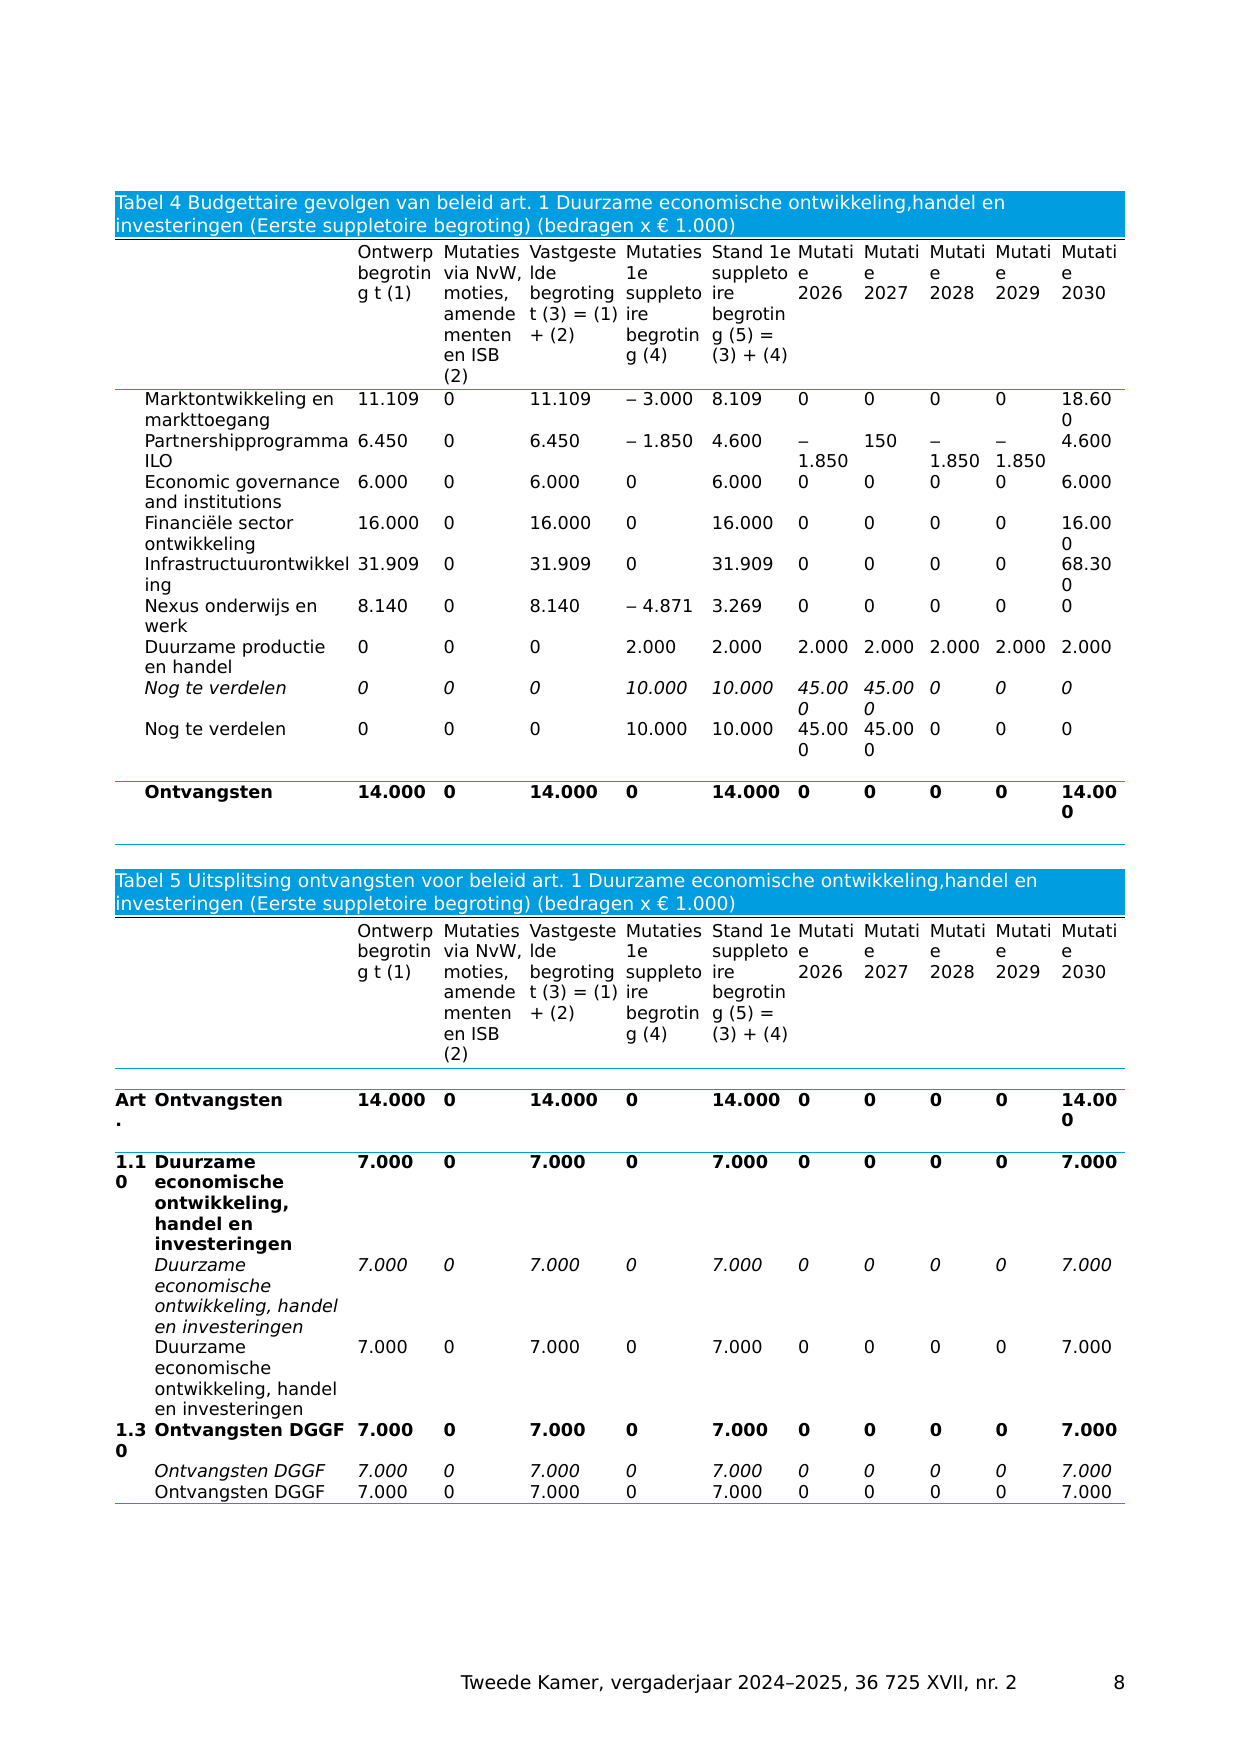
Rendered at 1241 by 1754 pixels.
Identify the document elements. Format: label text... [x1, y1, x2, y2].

table_cell Mutaties 1e suppletoire begroting (4) [623, 918, 709, 1068]
table_cell [115, 240, 141, 389]
table_cell [115, 431, 141, 472]
table_cell 45.000 [795, 719, 861, 761]
table_cell Duurzame economische ontwikkeling, handel en investeringen [151, 1153, 354, 1255]
table_cell Stand 1e suppletoire begroting (5) = (3) + (4) [709, 918, 795, 1068]
table_cell 14.000 [1058, 782, 1125, 823]
table_cell 0 [795, 513, 861, 554]
table_cell 0 [993, 1255, 1058, 1337]
table_cell 0 [440, 390, 526, 431]
table_cell [795, 761, 861, 781]
table_cell 7.000 [709, 1420, 795, 1461]
table_cell 0 [440, 1482, 526, 1502]
table_cell 0 [795, 472, 861, 513]
table_cell [1058, 823, 1125, 844]
table_cell 0 [861, 1461, 927, 1482]
table_cell 0 [993, 1153, 1058, 1255]
table_cell 0 [795, 1255, 861, 1337]
table_cell 7.000 [354, 1461, 440, 1482]
table_cell 10.000 [623, 719, 709, 761]
table_cell 0 [795, 554, 861, 596]
table_cell 7.000 [709, 1255, 795, 1337]
table_cell [993, 1069, 1058, 1089]
table_cell 0 [992, 390, 1058, 431]
table_cell 31.909 [354, 554, 440, 596]
table_cell 0 [795, 596, 861, 637]
table_cell [115, 1069, 151, 1089]
table_cell [354, 1069, 440, 1089]
table_cell [115, 472, 141, 513]
table_cell Mutaties via NvW, moties, amendementen en ISB (2) [440, 918, 526, 1068]
table_cell [709, 761, 795, 781]
table_cell 0 [861, 390, 926, 431]
table_cell 0 [927, 1255, 992, 1337]
table_cell 0 [795, 1420, 861, 1461]
table_cell [115, 1482, 151, 1502]
table_cell Ontvangsten [141, 782, 354, 823]
table_cell 14.000 [526, 1090, 623, 1131]
table_cell 2.000 [992, 637, 1058, 678]
table_cell Mutaties 1e suppletoire begroting (4) [623, 240, 709, 389]
table_cell [440, 1069, 526, 1089]
table_cell 0 [440, 1420, 526, 1461]
table_cell Nog te verdelen [141, 678, 354, 719]
table_cell 31.909 [526, 554, 623, 596]
table_cell Economic governance and institutions [141, 472, 354, 513]
table_cell Stand 1e suppletoire begroting (5) = (3) + (4) [709, 240, 795, 389]
table_cell 0 [440, 1255, 526, 1337]
table_cell 6.450 [526, 431, 623, 472]
table_cell 0 [795, 1482, 861, 1502]
table_cell [623, 1131, 709, 1151]
table_cell [526, 823, 623, 844]
table_cell 31.909 [709, 554, 795, 596]
table_cell [115, 918, 151, 1068]
table_cell 7.000 [1058, 1482, 1125, 1502]
table_cell 0 [795, 1090, 861, 1131]
table_cell 7.000 [1058, 1461, 1125, 1482]
table_cell 16.000 [526, 513, 623, 554]
table_cell [795, 1131, 861, 1151]
table_cell 6.450 [354, 431, 440, 472]
table_cell [1058, 1131, 1125, 1151]
table_cell 4.600 [1058, 431, 1125, 472]
table_cell 1.30 [115, 1420, 151, 1461]
table_cell 0 [1058, 596, 1125, 637]
table_cell 0 [993, 1420, 1058, 1461]
table_cell 0 [861, 596, 926, 637]
table_cell 14.000 [354, 782, 440, 823]
table_cell 0 [795, 782, 861, 823]
table_cell [993, 1131, 1058, 1151]
table_cell 0 [623, 782, 709, 823]
table_cell 16.000 [709, 513, 795, 554]
table_cell 0 [354, 637, 440, 678]
table_cell [115, 513, 141, 554]
table_cell 0 [861, 782, 926, 823]
table_cell [927, 1069, 992, 1089]
table_cell [151, 1069, 354, 1089]
table_cell 1.10 [115, 1153, 151, 1255]
table_cell [115, 1131, 151, 1151]
table_cell [115, 678, 141, 719]
table_cell 11.109 [354, 390, 440, 431]
table_cell 4.600 [709, 431, 795, 472]
table_cell Mutatie 2027 [861, 918, 927, 1068]
table_cell 2.000 [623, 637, 709, 678]
table_cell [115, 1461, 151, 1482]
table_cell 0 [440, 1461, 526, 1482]
table_cell ‒ 1.850 [926, 431, 992, 472]
table_cell 0 [623, 513, 709, 554]
table_cell Ontvangsten DGGF [151, 1482, 354, 1502]
table_cell [141, 823, 354, 844]
table_cell 14.000 [709, 1090, 795, 1131]
table_cell 7.000 [526, 1461, 623, 1482]
table_cell 0 [992, 719, 1058, 761]
table_cell 0 [927, 1482, 992, 1502]
table_cell 0 [992, 554, 1058, 596]
table_cell 0 [861, 1090, 927, 1131]
table_cell 0 [1058, 678, 1125, 719]
table_cell [354, 1131, 440, 1151]
table_cell 0 [526, 719, 623, 761]
table_cell Mutatie 2030 [1058, 918, 1125, 1068]
table_cell [115, 596, 141, 637]
table_cell 45.000 [795, 678, 861, 719]
table_cell Nog te verdelen [141, 719, 354, 761]
table_cell 0 [1058, 719, 1125, 761]
table_cell 7.000 [526, 1338, 623, 1420]
table_cell [115, 823, 141, 844]
table_cell [440, 823, 526, 844]
table_cell 0 [623, 1461, 709, 1482]
table_cell [795, 1069, 861, 1089]
table_cell 2.000 [926, 637, 992, 678]
table_cell 14.000 [526, 782, 623, 823]
table_cell 2.000 [1058, 637, 1125, 678]
table_cell ‒ 1.850 [992, 431, 1058, 472]
table_cell Ontwerpbegroting t (1) [354, 918, 440, 1068]
table_cell 0 [926, 782, 992, 823]
table_cell ‒ 1.850 [623, 431, 709, 472]
table_cell [861, 1069, 927, 1089]
table_cell 0 [992, 678, 1058, 719]
table_cell 7.000 [526, 1153, 623, 1255]
table_cell [992, 823, 1058, 844]
table_cell 0 [623, 1090, 709, 1131]
table_cell 0 [526, 678, 623, 719]
table_cell [861, 823, 926, 844]
table_cell 6.000 [1058, 472, 1125, 513]
table_cell 0 [993, 1090, 1058, 1131]
table_cell 0 [440, 719, 526, 761]
table_cell 0 [623, 554, 709, 596]
table_cell [926, 761, 992, 781]
table_cell 7.000 [354, 1420, 440, 1461]
table_cell 0 [992, 782, 1058, 823]
table_cell Mutatie 2029 [993, 918, 1058, 1068]
table_cell [526, 1131, 623, 1151]
table_cell [795, 823, 861, 844]
table_cell 0 [623, 1420, 709, 1461]
table_cell 7.000 [354, 1255, 440, 1337]
table_cell Ontvangsten [151, 1090, 354, 1131]
table_cell 0 [993, 1461, 1058, 1482]
table_cell 0 [354, 719, 440, 761]
table_cell Duurzame economische ontwikkeling, handel en investeringen [151, 1255, 354, 1337]
table_cell 0 [861, 472, 926, 513]
table_cell 0 [623, 1153, 709, 1255]
table_cell Art. [115, 1090, 151, 1131]
table_cell 7.000 [1058, 1153, 1125, 1255]
table_cell Mutatie 2026 [795, 240, 861, 389]
table_cell [709, 1069, 795, 1089]
table_cell 150 [861, 431, 926, 472]
table_cell 10.000 [623, 678, 709, 719]
table_cell 16.000 [354, 513, 440, 554]
table_cell Mutatie 2029 [992, 240, 1058, 389]
table_cell [115, 554, 141, 596]
table_cell Duurzame productie en handel [141, 637, 354, 678]
table_cell 7.000 [526, 1420, 623, 1461]
table_cell 0 [926, 719, 992, 761]
table_cell 7.000 [354, 1338, 440, 1420]
table_cell [623, 1069, 709, 1089]
table_cell 0 [861, 1255, 927, 1337]
table_cell 7.000 [709, 1338, 795, 1420]
table_cell ‒ 4.871 [623, 596, 709, 637]
table_cell Marktontwikkeling en markttoegang [141, 390, 354, 431]
table_cell [115, 637, 141, 678]
table_cell 0 [861, 513, 926, 554]
table_cell 7.000 [709, 1482, 795, 1502]
table_cell 0 [926, 596, 992, 637]
table_cell 0 [440, 472, 526, 513]
table_cell 0 [926, 513, 992, 554]
table_cell ‒ 1.850 [795, 431, 861, 472]
table_cell Mutatie 2026 [795, 918, 861, 1068]
table_cell Ontwerpbegroting t (1) [354, 240, 440, 389]
table_cell 0 [623, 1255, 709, 1337]
table_cell 0 [926, 554, 992, 596]
table_cell 0 [354, 678, 440, 719]
table_cell [440, 1131, 526, 1151]
table_cell 6.000 [526, 472, 623, 513]
table_cell 2.000 [795, 637, 861, 678]
table_cell [141, 761, 354, 781]
table_cell Mutaties via NvW, moties, amendementen en ISB (2) [440, 240, 526, 389]
table_cell 2.000 [709, 637, 795, 678]
table_cell [151, 1131, 354, 1151]
table_cell 0 [623, 1338, 709, 1420]
table_cell Mutatie 2027 [861, 240, 926, 389]
table_cell 7.000 [354, 1153, 440, 1255]
table_cell Nexus onderwijs en werk [141, 596, 354, 637]
table_cell 7.000 [1058, 1420, 1125, 1461]
table_cell [115, 719, 141, 761]
table_cell 8.109 [709, 390, 795, 431]
table_cell 8.140 [526, 596, 623, 637]
table_cell 0 [440, 431, 526, 472]
table_cell 0 [861, 1420, 927, 1461]
table_cell 0 [440, 513, 526, 554]
table_cell [1058, 761, 1125, 781]
table_cell 7.000 [1058, 1338, 1125, 1420]
table_cell 0 [992, 513, 1058, 554]
table_cell [354, 823, 440, 844]
table_cell [526, 761, 623, 781]
table_cell 0 [623, 472, 709, 513]
table_cell [709, 1131, 795, 1151]
table_cell 14.000 [354, 1090, 440, 1131]
table_cell 8.140 [354, 596, 440, 637]
table_cell 0 [861, 1338, 927, 1420]
table_cell 0 [926, 390, 992, 431]
table_cell 0 [861, 1482, 927, 1502]
table_cell 0 [993, 1338, 1058, 1420]
table_cell [1058, 1069, 1125, 1089]
table_cell [861, 761, 926, 781]
table_cell 10.000 [709, 678, 795, 719]
table_cell 0 [440, 1338, 526, 1420]
table_cell 45.000 [861, 678, 926, 719]
table_cell 7.000 [354, 1482, 440, 1502]
table_cell 11.109 [526, 390, 623, 431]
table_cell [992, 761, 1058, 781]
table_cell [115, 1255, 151, 1337]
table_cell ‒ 3.000 [623, 390, 709, 431]
table_cell 14.000 [709, 782, 795, 823]
table_cell 0 [927, 1420, 992, 1461]
table_cell [623, 823, 709, 844]
table_cell 3.269 [709, 596, 795, 637]
table_cell 0 [440, 1153, 526, 1255]
table_cell [115, 1338, 151, 1420]
table_cell Mutatie 2028 [927, 918, 992, 1068]
table_cell 45.000 [861, 719, 926, 761]
table_cell 16.000 [1058, 513, 1125, 554]
table_cell Ontvangsten DGGF [151, 1461, 354, 1482]
table_cell 0 [927, 1090, 992, 1131]
table_cell 6.000 [354, 472, 440, 513]
table_cell 0 [992, 472, 1058, 513]
table_cell 0 [992, 596, 1058, 637]
table_cell [623, 761, 709, 781]
table_cell [115, 761, 141, 781]
table_cell [927, 1131, 992, 1151]
table_cell [141, 240, 354, 389]
table_cell 7.000 [526, 1482, 623, 1502]
table_cell 6.000 [709, 472, 795, 513]
table_cell 2.000 [861, 637, 926, 678]
table_cell 0 [440, 554, 526, 596]
table_cell Duurzame economische ontwikkeling, handel en investeringen [151, 1338, 354, 1420]
table_cell [861, 1131, 927, 1151]
table_cell 7.000 [526, 1255, 623, 1337]
table_cell Ontvangsten DGGF [151, 1420, 354, 1461]
table_cell [440, 761, 526, 781]
table_cell 68.300 [1058, 554, 1125, 596]
table_cell 0 [927, 1153, 992, 1255]
table_cell 0 [927, 1461, 992, 1482]
table_cell 0 [795, 1461, 861, 1482]
table_cell Partnershipprogramma ILO [141, 431, 354, 472]
table_cell Financiële sector ontwikkeling [141, 513, 354, 554]
table_cell 0 [440, 782, 526, 823]
table_cell 0 [861, 1153, 927, 1255]
table_cell 7.000 [709, 1153, 795, 1255]
table_cell 0 [795, 1338, 861, 1420]
table_cell 0 [927, 1338, 992, 1420]
table_cell 0 [440, 637, 526, 678]
table_cell [115, 390, 141, 431]
table_cell [709, 823, 795, 844]
table_cell Mutatie 2030 [1058, 240, 1125, 389]
table_cell 14.000 [1058, 1090, 1125, 1131]
table_cell 10.000 [709, 719, 795, 761]
table_cell [354, 761, 440, 781]
table_cell Mutatie 2028 [926, 240, 992, 389]
table_cell 0 [926, 472, 992, 513]
table_cell 0 [993, 1482, 1058, 1502]
table_cell 0 [795, 1153, 861, 1255]
table_cell 7.000 [709, 1461, 795, 1482]
table_cell Vastgestelde begroting t (3) = (1) + (2) [526, 240, 623, 389]
table_cell 0 [440, 1090, 526, 1131]
table_cell Infrastructuurontwikkeling [141, 554, 354, 596]
table_cell [926, 823, 992, 844]
table_cell 0 [440, 678, 526, 719]
table_cell [115, 782, 141, 823]
table_cell [151, 918, 354, 1068]
table_cell 0 [440, 596, 526, 637]
table_cell [526, 1069, 623, 1089]
table_cell 0 [526, 637, 623, 678]
table_cell 0 [861, 554, 926, 596]
table_cell 18.600 [1058, 390, 1125, 431]
table_cell 0 [623, 1482, 709, 1502]
table_cell 0 [795, 390, 861, 431]
table_cell Vastgestelde begroting t (3) = (1) + (2) [526, 918, 623, 1068]
table_cell 0 [926, 678, 992, 719]
table_cell 7.000 [1058, 1255, 1125, 1337]
